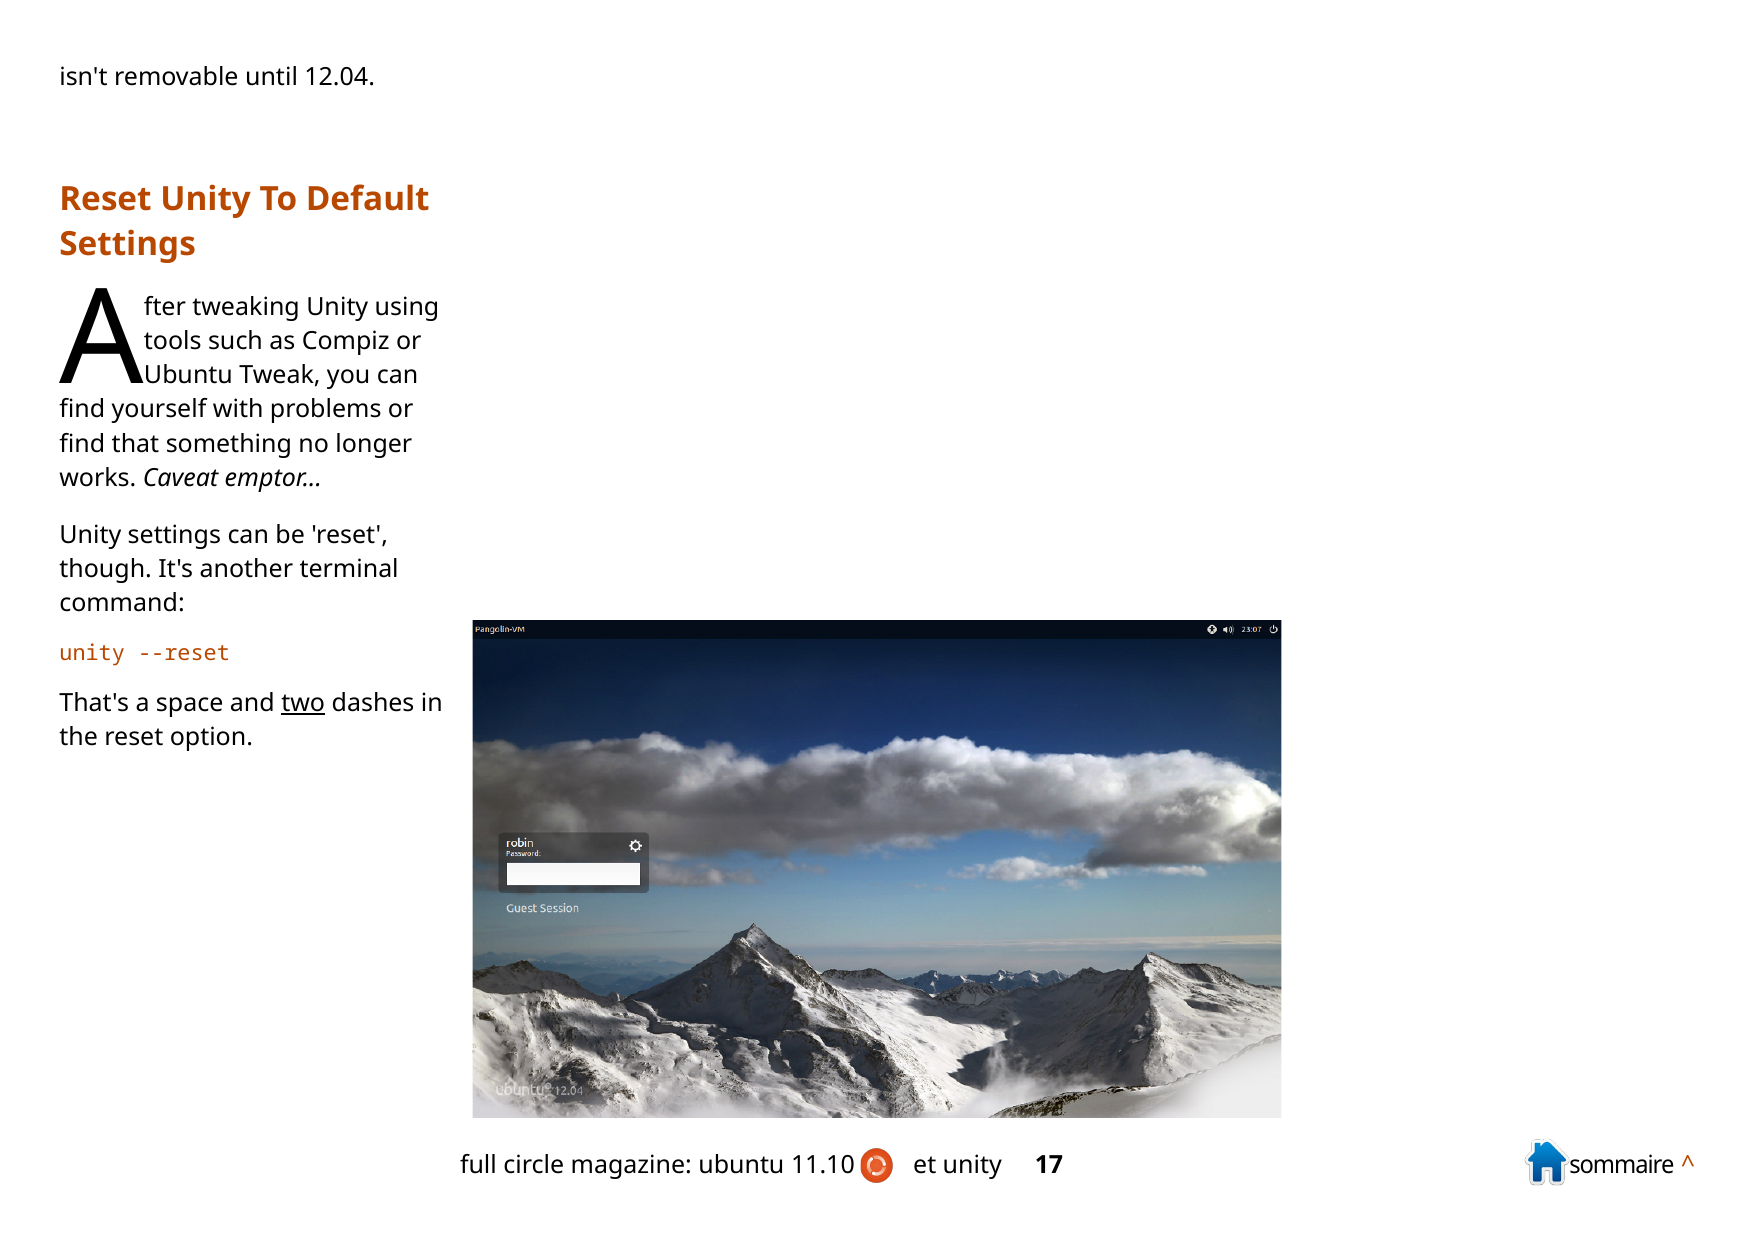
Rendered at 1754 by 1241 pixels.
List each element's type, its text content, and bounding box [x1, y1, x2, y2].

picture [472, 620, 1282, 1118]
text Unity settings can be 'reset', though. It's another terminal command: [59, 517, 450, 619]
text Reset Unity To Default Settings [59, 174, 450, 265]
text That's a space and two dashes in the reset option. [59, 684, 450, 752]
picture [860, 1148, 894, 1183]
picture [1523, 1138, 1571, 1186]
text isn't removable until 12.04. [59, 59, 450, 93]
text After tweaking Unity using tools such as Compiz or Ubuntu Tweak, you can find yourself with problems or find that something no longer works. Caveat emptor... [59, 289, 450, 493]
text unity --reset [59, 637, 450, 667]
